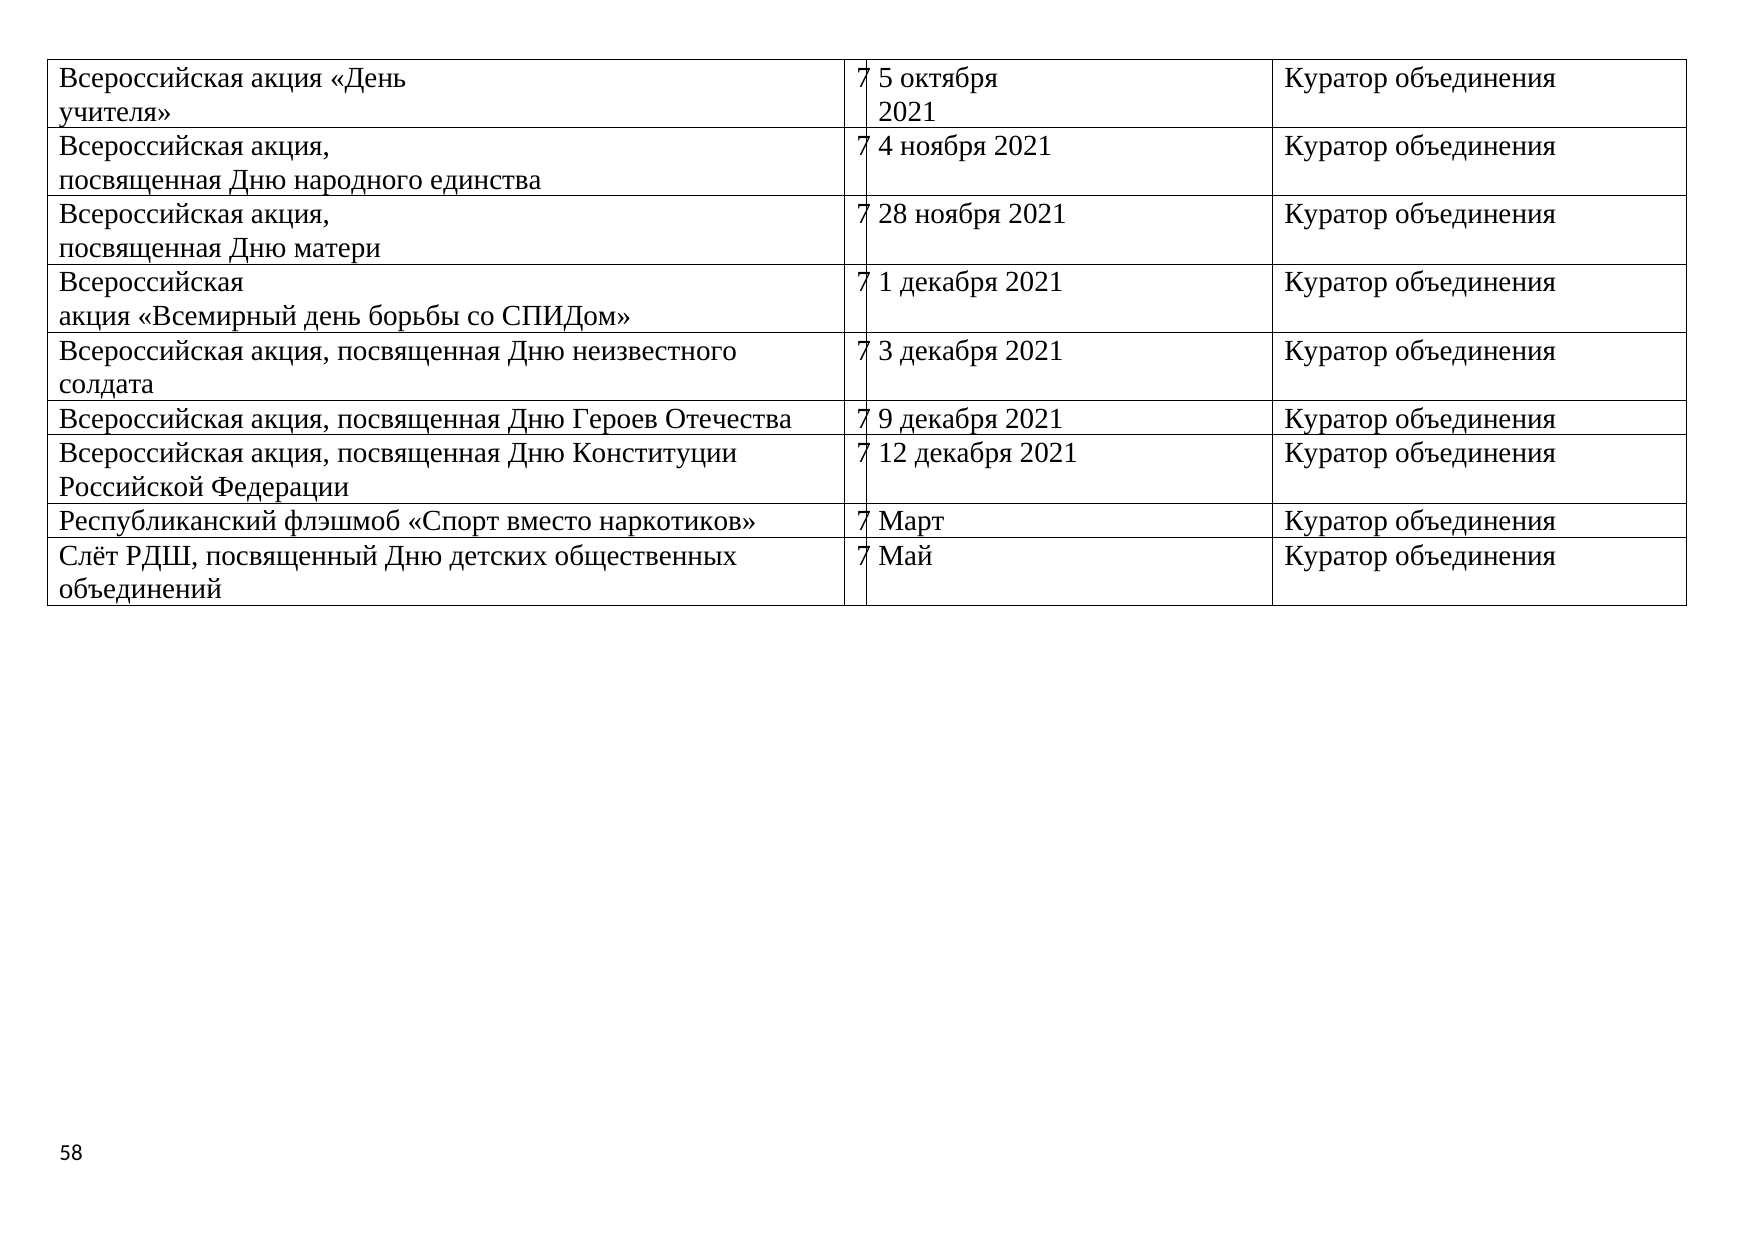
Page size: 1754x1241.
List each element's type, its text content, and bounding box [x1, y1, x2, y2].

table_cell 9 декабря 2021 [867, 401, 1272, 434]
table_cell Куратор объединения [1273, 128, 1686, 195]
table_cell Всероссийская акция «Всемирный день борьбы со СПИДом» [48, 265, 844, 332]
table_cell Всероссийская акция «День учителя» [48, 60, 844, 127]
table_cell Республиканский флэшмоб «Спорт вместо наркотиков» [48, 504, 844, 537]
table_cell 3 декабря 2021 [867, 333, 1272, 400]
table_cell 7-9 [845, 401, 866, 434]
table_cell Всероссийская акция, посвященная Дню матери [48, 196, 844, 263]
table_cell Куратор объединения [1273, 435, 1686, 502]
table_cell 7-9 [845, 538, 866, 605]
table_cell Всероссийская акция, посвященная Дню Конституции Российской Федерации [48, 435, 844, 502]
table_cell Всероссийская акция, посвященная Дню Героев Отечества [48, 401, 844, 434]
table_cell 7-9 [845, 128, 866, 195]
table_cell 1 декабря 2021 [867, 265, 1272, 332]
table_cell 4 ноября 2021 [867, 128, 1272, 195]
table_cell 7-9 [845, 196, 866, 263]
table_cell Всероссийская акция, посвященная Дню народного единства [48, 128, 844, 195]
table_cell 7-9 [845, 60, 866, 127]
table_cell Март [867, 504, 1272, 537]
table_cell Куратор объединения [1273, 60, 1686, 127]
table_cell 7-9 [845, 435, 866, 502]
table_cell 7-9 [845, 265, 866, 332]
table_cell Куратор объединения [1273, 401, 1686, 434]
table_cell Куратор объединения [1273, 196, 1686, 263]
table_cell 7-9 [845, 504, 866, 537]
table_cell Куратор объединения [1273, 538, 1686, 605]
table_cell Куратор объединения [1273, 265, 1686, 332]
table_cell 28 ноября 2021 [867, 196, 1272, 263]
table_cell 7-9 [845, 333, 866, 400]
table_cell 5 октября 2021 [867, 60, 1272, 127]
table_cell Май [867, 538, 1272, 605]
table_cell Слёт РДШ, посвященный Дню детских общественных объединений [48, 538, 844, 605]
table_cell Куратор объединения [1273, 504, 1686, 537]
table_cell Всероссийская акция, посвященная Дню неизвестного солдата [48, 333, 844, 400]
table_cell 12 декабря 2021 [867, 435, 1272, 502]
table_cell Куратор объединения [1273, 333, 1686, 400]
